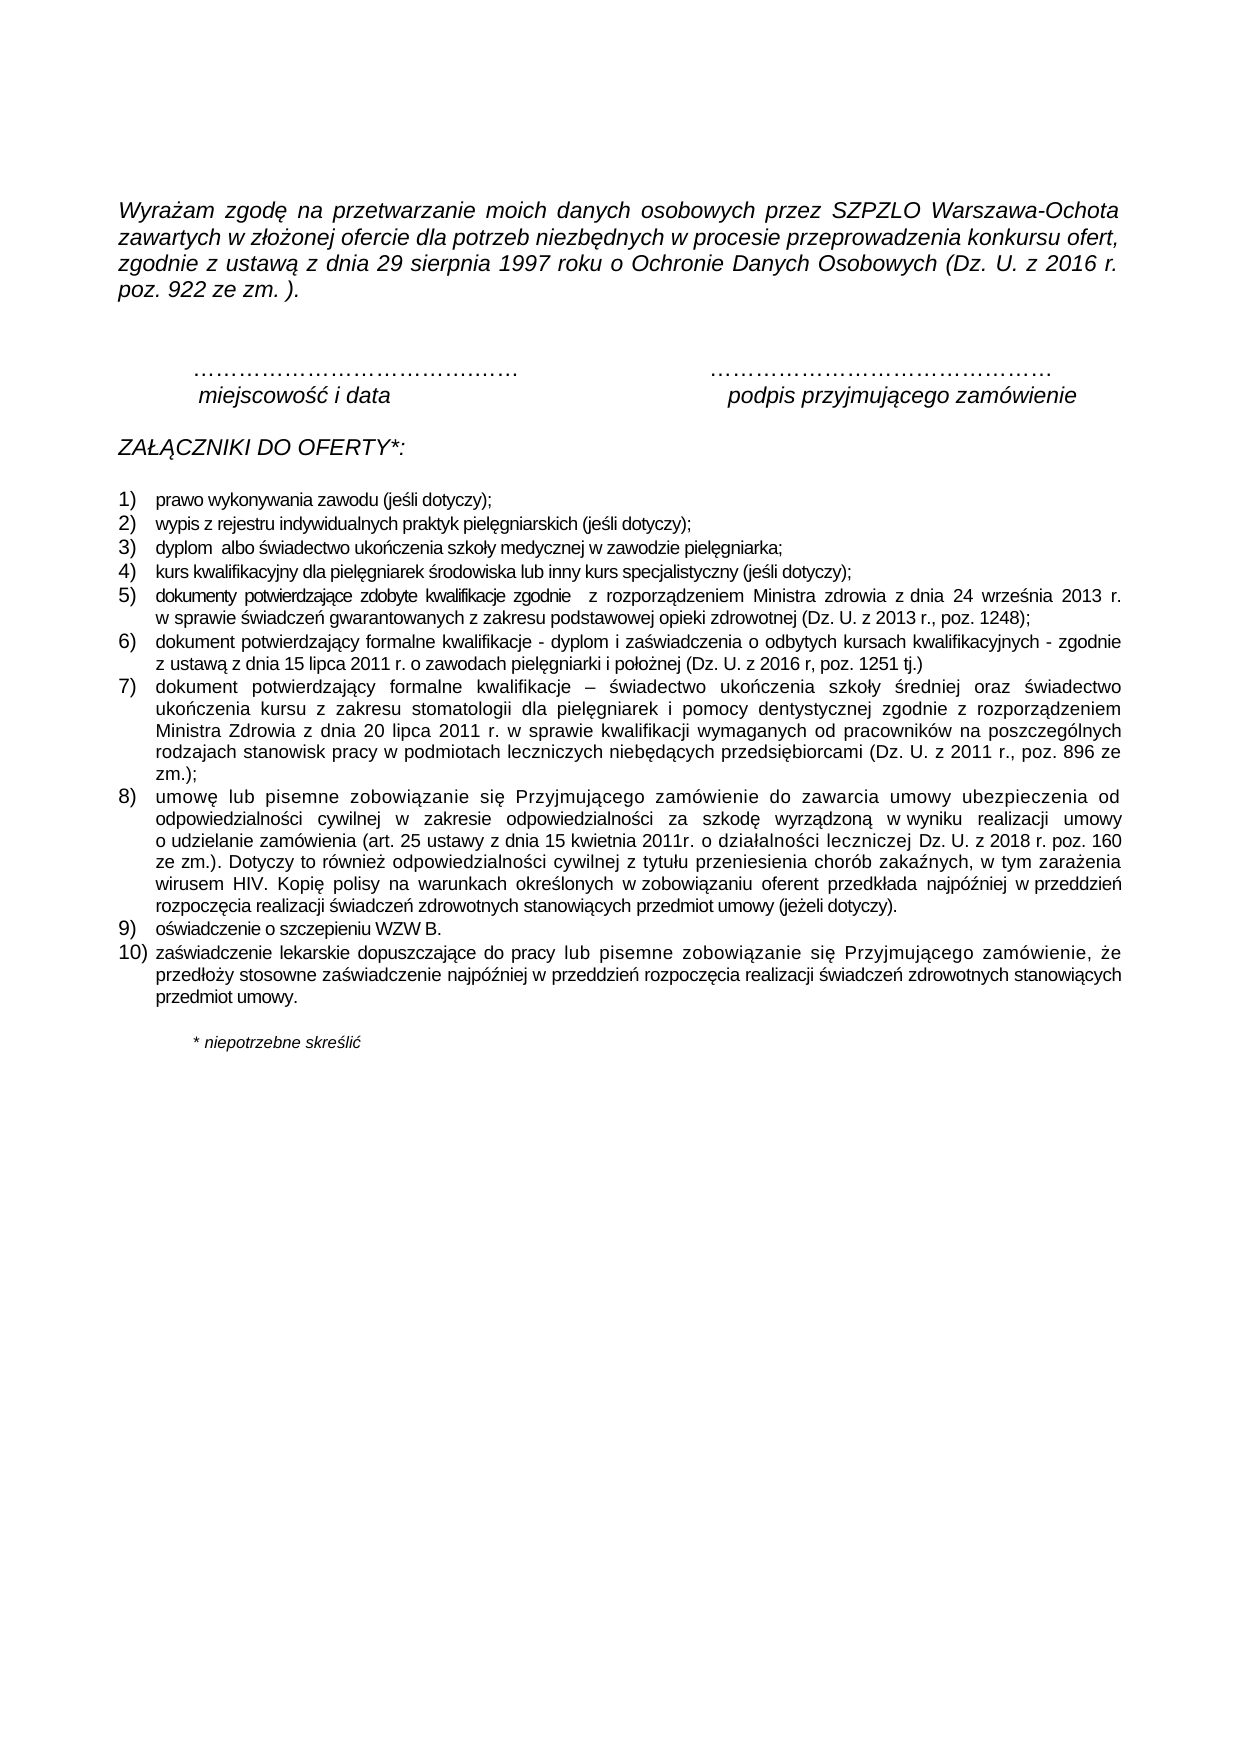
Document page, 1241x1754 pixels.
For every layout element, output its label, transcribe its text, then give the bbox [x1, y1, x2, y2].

list oświadczenie o szczepieniu WZW B. [118, 916, 1122, 940]
list dokument potwierdzający formalne kwalifikacje – świadectwo ukończenia szkoły średniej oraz świadectwo ukończenia kursu z zakresu stomatologii dla pielęgniarek i pomocy dentystycznej zgodnie z rozporządzeniem Ministra Zdrowia z dnia 20 lipca 2011 r. w sprawie kwalifikacji wymaganych od pracowników na poszczególnych rodzajach stanowisk pracy w podmiotach leczniczych niebędących przedsiębiorcami (Dz. U. z 2011 r., poz. 896 ze zm.); [118, 674, 1122, 784]
list dokumenty potwierdzające zdobyte kwalifikacje zgodnie z rozporządzeniem Ministra zdrowia z dnia 24 września 2013 r. w sprawie świadczeń gwarantowanych z zakresu podstawowej opieki zdrowotnej (Dz. U. z 2013 r., poz. 1248); [118, 583, 1122, 628]
list dyplom albo świadectwo ukończenia szkoły medycznej w zawodzie pielęgniarka; [118, 535, 1122, 559]
text ……………………………….…… ……………………………………… [118, 355, 1122, 382]
text * niepotrzebne skreślić [193, 1033, 1122, 1052]
list zaświadczenie lekarskie dopuszczające do pracy lub pisemne zobowiązanie się Przyjmującego zamówienie, że przedłoży stosowne zaświadczenie najpóźniej w przeddzień rozpoczęcia realizacji świadczeń zdrowotnych stanowiących przedmiot umowy. [118, 940, 1122, 1007]
text miejscowość i data podpis przyjmującego zamówienie [118, 382, 1122, 408]
list umowę lub pisemne zobowiązanie się Przyjmującego zamówienie do zawarcia umowy ubezpieczenia od odpowiedzialności cywilnej w zakresie odpowiedzialności za szkodę wyrządzoną w wyniku realizacji umowy o udzielanie zamówienia (art. 25 ustawy z dnia 15 kwietnia 2011r. o działalności leczniczej Dz. U. z 2018 r. poz. 160 ze zm.). Dotyczy to również odpowiedzialności cywilnej z tytułu przeniesienia chorób zakaźnych, w tym zarażenia wirusem HIV. Kopię polisy na warunkach określonych w zobowiązaniu oferent przedkłada najpóźniej w przeddzień rozpoczęcia realizacji świadczeń zdrowotnych stanowiących przedmiot umowy (jeżeli dotyczy). [118, 784, 1122, 916]
text Wyrażam zgodę na przetwarzanie moich danych osobowych przez SZPZLO Warszawa-Ochota zawartych w złożonej ofercie dla potrzeb niezbędnych w procesie przeprowadzenia konkursu ofert, zgodnie z ustawą z dnia 29 sierpnia 1997 roku o Ochronie Danych Osobowych (Dz. U. z 2016 r. poz. 922 ze zm. ). [118, 197, 1122, 303]
list dokument potwierdzający formalne kwalifikacje - dyplom i zaświadczenia o odbytych kursach kwalifikacyjnych - zgodnie z ustawą z dnia 15 lipca 2011 r. o zawodach pielęgniarki i położnej (Dz. U. z 2016 r, poz. 1251 tj.) [118, 628, 1122, 674]
text ZAŁĄCZNIKI DO OFERTY*: [118, 434, 1122, 461]
list kurs kwalifikacyjny dla pielęgniarek środowiska lub inny kurs specjalistyczny (jeśli dotyczy); [118, 559, 1122, 583]
list prawo wykonywania zawodu (jeśli dotyczy); [118, 487, 1122, 511]
list wypis z rejestru indywidualnych praktyk pielęgniarskich (jeśli dotyczy); [118, 511, 1122, 535]
